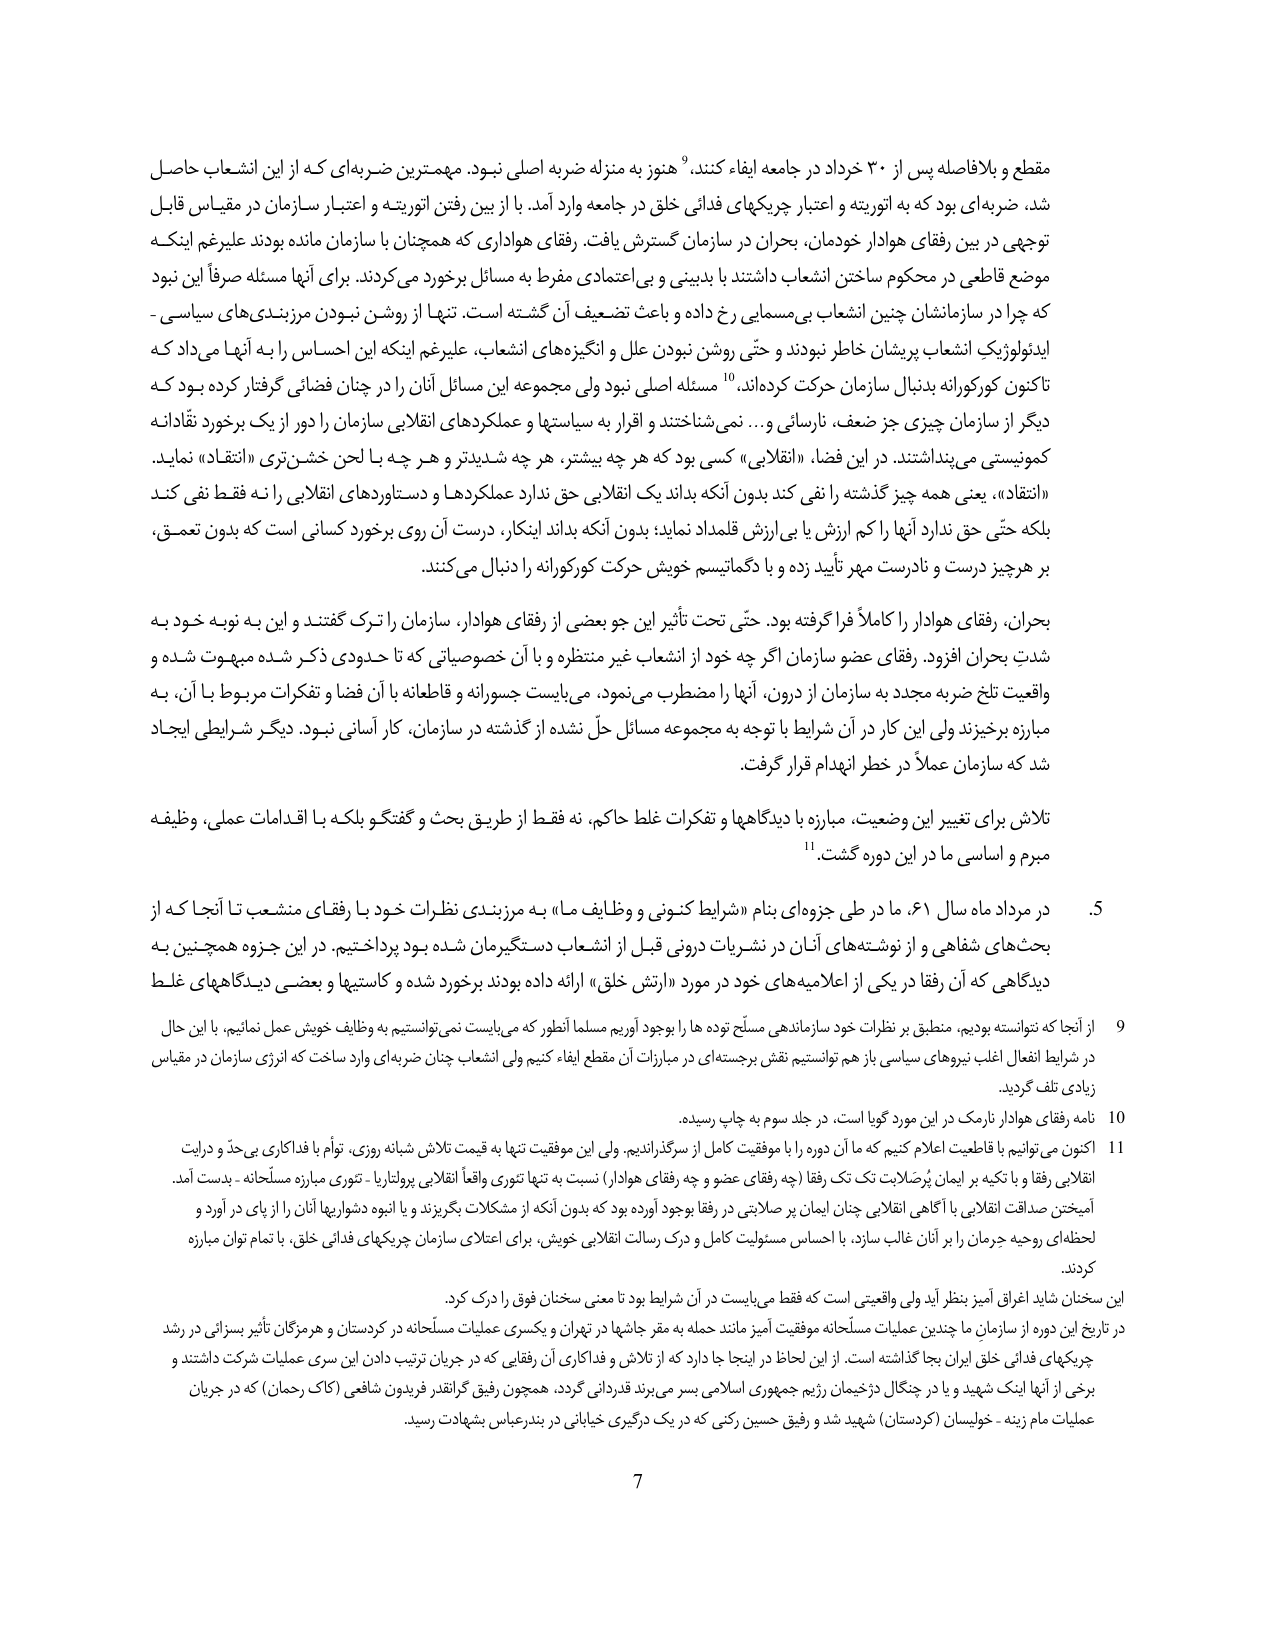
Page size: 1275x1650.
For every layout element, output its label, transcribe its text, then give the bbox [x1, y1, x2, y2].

list در مرداد ماه سال ۶۱، ما در طی جزوه‌ای بنام «شرایط کنونی و وظایف ما» به مرز‌بندی نظرات خود با رفقای منشعب تا آنجا که از بحث‌های شفاهی و از نوشته‌های آنان در نشریات درونی قبل از انشعاب دستگیرمان شده بود پرداختیم. در این جزوه همچنین به دیدگاهی که آن رفقا در یکی از اعلامیه‌های خود در مورد «ارتش خلق» ارائه داده بودند برخورد شده و کاستیها و بعضی دیدگاههای غلط گذشته مورد نقد قرار گرفته است. [150, 891, 1087, 999]
list این سخنان شاید اغراق آمیز بنظر آید ولی واقعیتی است که فقط می‌با‌یست در آن شرایط بود تا معنی سخنان فوق را درک کرد. [150, 1283, 1125, 1313]
list نامه رفقای هوادار نارمک در این مورد گویا است، در جلد سوم به چاپ رسیده. [150, 1103, 1125, 1133]
list در تاریخ این دوره از سازمانِ ما چندین عملیات مسلّحانه موفقیت آمیز مانند حمله به مقر جاشها در تهران و یکسری عملیات مسلّحانه در کردستان و هرمزگان تأثیر بسزائی در رشد چریکهای فدائی خلق ایران بجا گذاشته است. از این لحاظ در اینجا جا دارد که از تلاش و فداکاری آن رفقایی که در جریان ترتیب دادن این سری عملیات شرکت داشتند و برخی از آنها اینک شهید و یا در چنگال دژخیمان رژیم جمهوری اسلامی بسر می‌برند قدردانی گردد، همچون رفیق گرانقدر فریدون شافعی (کاک رحمان) که در جریان عملیات مام زینه – خولیسان (کردستان) شهید شد و رفیق حسین رکنی که در یک درگیری خیابانی در بندرعباس بشهادت رسید. [150, 1313, 1125, 1434]
list از آنجا که نتوانسته بودیم، منطبق بر نظرات خود سازماندهی مسلّح توده ‌ها را بوجود آوریم مسلما آنطور که می‌با‌یست نمی‌توانستیم به وظایف خویش عمل نمائیم، با این حال در شرایط انفعال اغلب نیروهای سیاسی باز هم توانستیم نقش برجسته‌ای در مبارزات آن مقطع ایفاء کنیم ولی انشعاب چنان ضربه‌ای وارد ساخت که انرژی سازمان در مقیاس زیادی تلف گردید. [150, 1012, 1125, 1103]
list اکنون می‌توانیم با قاطعیت اعلام کنیم که ما آن دوره را با موفقیت کامل از سرگذراندیم. ولی این موفقیت تنها به قیمت تلاش شبانه روزی، توأم با فداکاری بی‌حدّ و درایت انقلابی رفقا و با تکیه بر ایمان پُر‌صَلابت تک تک رفقا (چه رفقای عضو و چه رفقای هوادار) نسبت به تنها تئوری واقعاً انقلابی پرولتاریا – تئوری مبارزه مسلّحانه – بدست آمد. آمیختن صداقت انقلابی با آگاهی انقلابی چنان ایمان پر صلابتی در رفقا بوجود آورده بود که بدون آنکه از مشکلات بگریزند و یا انبوه دشواریها آنان را از پای در آورد و لحظه‌ای روحیه حِرمان را بر آنان غالب سازد، با احساس مسئولیت کامل و درک رسالت انقلابی خویش، برای اعتلای سازمان چریکهای فدائی خلق، با تمام توان مبارزه کردند. [150, 1133, 1125, 1283]
list تلاش برای تغییر این وضعیت، مبارزه با دیدگاهها و تفکرات غلط حاکم، نه فقط از طریق بحث و گفتگو بلکه با اقدامات عملی، وظیفه مبرم و اساسی ما در این دوره گشت. [150, 800, 1087, 873]
list ولی همه اینها با وجود اینکه در ضمن از جمله عواملی بودند که چریکهای فدائی خلق نتوانستند نقش برجسته و شایسته خود را در آن مقطع و بلافاصله پس از ٣٠ خرداد در جامعه ایفاء کنند، هنوز به منزله ضربه اصلی نبود. مهمترین ضربه‌ای که از این انشعاب حاصل شد، ضربه‌ای بود که به اتوریته و اعتبار چریکهای فدائی خلق در جامعه وارد آمد. با از بین رفتن اتوریته و اعتبار سازمان در مقیاس قابل توجهی در بین رفقای هوادار خودمان، بحران در سازمان گسترش یافت. رفقای هواداری که همچنان با سازمان مانده بودند علیرغم اینکه موضع قاطعی در محکوم ساختن انشعاب داشتند با بدبینی و بی‌اعتمادی مفرط به مسائل برخورد می‌کردند. برای آنها مسئله صرفاً این نبود که چرا در سازمانشان چنین انشعاب بی‌مسمایی رخ داده و باعث تضعیف آن گشته است. تنها از روشن نبودن مرزبندی‌های سیاسی – ایدئولوژیکِ انشعاب پریشان خاطر نبودند و حتّی روشن نبودن علل و انگیزه‌های انشعاب، علیرغم اینکه این احساس را به آنها می‌داد که تاکنون کورکورانه بدنبال سازمان حرکت کرده‌اند، مسئله اصلی نبود ولی مجموعه این مسائل آنان را در چنان فضائی گرفتار کرده بود که دیگر از سازمان چیزی جز ضعف، نارسائی و… نمی‌شناختند و اقرار به سیاستها و عملکردهای انقلابی سازمان را دور از یک برخورد نقّادانه کمونیستی می‌پنداشتند. در این فضا، «انقلابی» کسی بود که هر چه بیشتر، هر چه شدیدتر و هر چه با لحن خشن‌تری «انتقاد» نماید. «انتقاد»، یعنی همه چیز گذشته را نفی کند بدون آنکه بداند یک انقلابی حق ندارد عملکردها و دستاوردهای انقلابی را نه فقط نفی کند بلکه حتّی حق ندارد آنها را کم ارزش یا بی‌ارزش قلمداد نماید؛ بدون آنکه بداند اینکار، درست آن روی برخورد کسانی است که بدون تعمق، بر هرچیز درست و نادرست مهر تأیید زده و با دگماتیسم خویش حرکت کورکورانه را دنبال می‌کنند. [150, 150, 1087, 584]
list بحران، رفقای هوادار را کاملاً فرا گرفته بود. حتّی تحت تأثیر این جو بعضی از رفقای هوادار، سازمان را ترک گفتند و این به نوبه خود به شدتِ بحران افزود. رفقای عضو سازمان اگر چه خود از انشعاب غیر منتظره و با آن خصوصیاتی که تا حدودی ذکر شده مبهوت شده و واقعیت تلخ ضربه مجدد به سازمان از درون، آنها را مضطرب می‌نمود، می‌بایست جسورانه و قاطعانه با آن فضا و تفکرات مربوط با آن، به مبارزه برخیزند ولی این کار در آن شرایط با توجه به مجموعه مسائل حلّ نشده از گذشته در سازمان، کار آسانی نبود. دیگر شرایطی ایجاد شد که سازمان عملاً در خطر انهدام قرار گرفت. [150, 602, 1087, 782]
